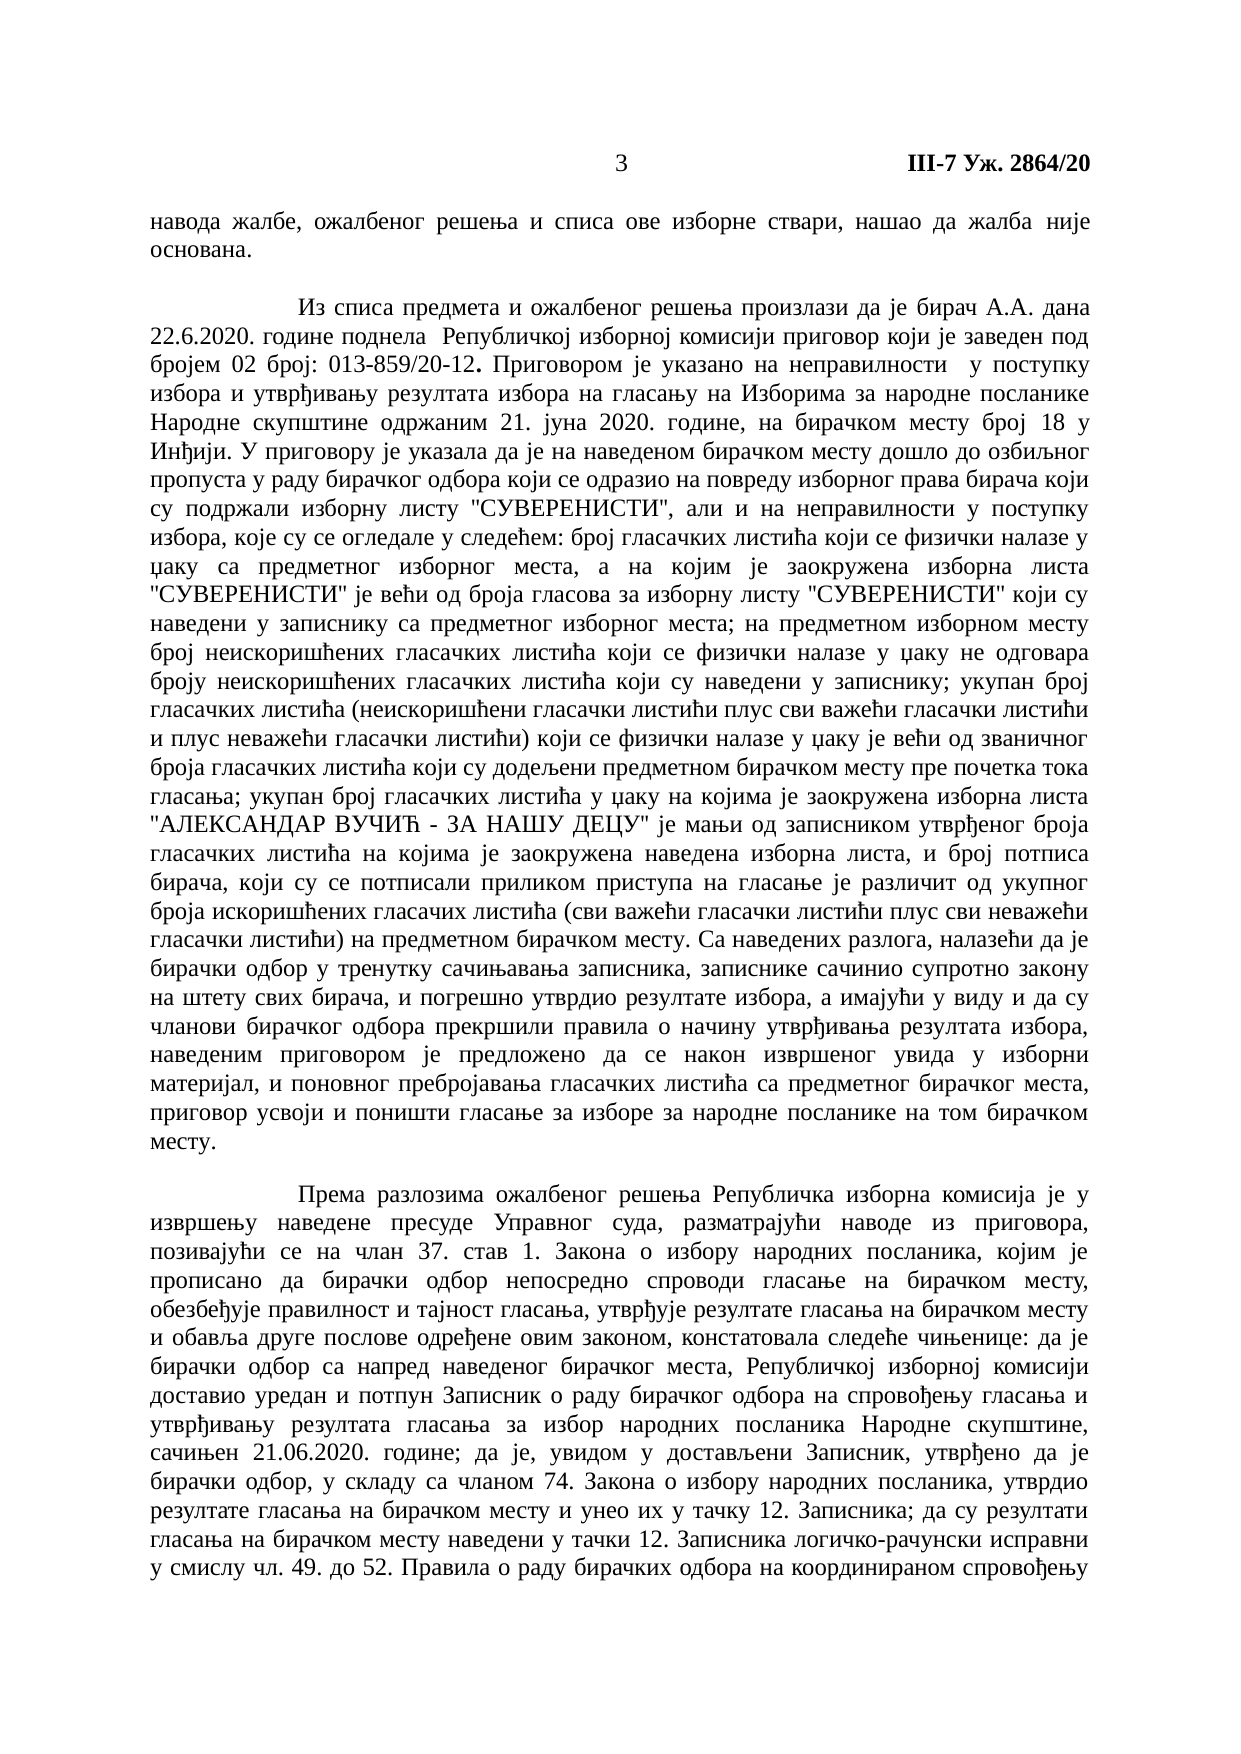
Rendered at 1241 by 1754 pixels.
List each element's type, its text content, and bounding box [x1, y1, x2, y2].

text Из списа предмета и ожалбеног решења произлази да је бирач А.А. дана 22.6.2020. године поднела Републичкој изборној комисији приговор који је заведен под бројем 02 број: 013-859/20-12. Приговором је указано на неправилности у поступку избора и утврђивању резултата избора на гласању на Изборима за народне посланике Народне скупштине одржаним 21. јуна 2020. године, на бирачком месту број 18 у Инђији. У приговору је указала да је на наведеном бирачком месту дошло до озбиљног пропуста у раду бирачког одбора који се одразио на повреду изборног права бирача који су подржали изборну листу ''СУВЕРЕНИСТИ'', али и на неправилности у поступку избора, које су се огледале у следећем: број гласачких листића који се физички налазе у џаку са предметног изборног места, а на којим је заокружена изборна листа ''СУВЕРЕНИСТИ'' је већи од броја гласова за изборну листу ''СУВЕРЕНИСТИ'' који су наведени у записнику са предметног изборног места; на предметном изборном месту број неискоришћених гласачких листића који се физички налазе у џаку не одговара броју неискоришћених гласачких листића који су наведени у записнику; укупан број гласачких листића (неискоришћени гласачки листићи плус сви важећи гласачки листићи и плус неважећи гласачки листићи) који се физички налазе у џаку је већи од званичног броја гласачких листића који су додељени предметном бирачком месту пре почетка тока гласања; укупан број гласачких листића у џаку на којима је заокружена изборна листа ''АЛЕКСАНДАР ВУЧИЋ - ЗА НАШУ ДЕЦУ'' је мањи од записником утврђеног броја гласачких листића на којима је заокружена наведена изборна листа, и број потписа бирача, који су се потписали приликом приступа на гласање је различит од укупног броја искоришћених гласачих листића (сви важећи гласачки листићи плус сви неважећи гласачки листићи) на предметном бирачком месту. Са наведених разлога, налазећи да је бирачки одбор у тренутку сачињавања записника, записнике сачинио супротно закону на штету свих бирача, и погрешно утврдио резултате избора, а имајући у виду и да су чланови бирачког одбора прекршили правила о начину утврђивања резултата избора, наведеним приговором је предложено да се након извршеног увида у изборни материјал, и поновног пребројавања гласачких листића са предметног бирачког места, приговор усвоји и поништи гласање за изборе за народне посланике на том бирачком месту. [150, 292, 1090, 1154]
text навода жалбе, ожалбеног решења и списа ове изборне ствари, нашао да жалба није основана. [150, 206, 1090, 263]
text Према разлозима ожалбеног решења Републичка изборна комисија је у извршењу наведене пресуде Управног суда, разматрајући наводе из приговора, позивајући се на члан 37. став 1. Закона о избору народних посланика, којим је прописано да бирачки одбор непосредно спроводи гласање на бирачком месту, обезбеђује правилност и тајност гласања, утврђује резултате гласања на бирачком месту и обавља друге послове одређене овим законом, констатовала следеће чињенице: да је бирачки одбор са напред наведеног бирачког места, Републичкој изборној комисији доставио уредан и потпун Записник о раду бирачког одбора на спровођењу гласања и утврђивању резултата гласања за избор народних посланика Народне скупштине, сачињен 21.06.2020. године; да је, увидом у достављени Записник, утврђено да је бирачки одбор, у складу са чланом 74. Закона о избору народних посланика, утврдио резултате гласања на бирачком месту и унео их у тачку 12. Записника; да су резултати гласања на бирачком месту наведени у тачки 12. Записника логичко-рачунски исправни у смислу чл. 49. до 52. Правила о раду бирачких одбора на координираном спровођењу [150, 1179, 1090, 1581]
